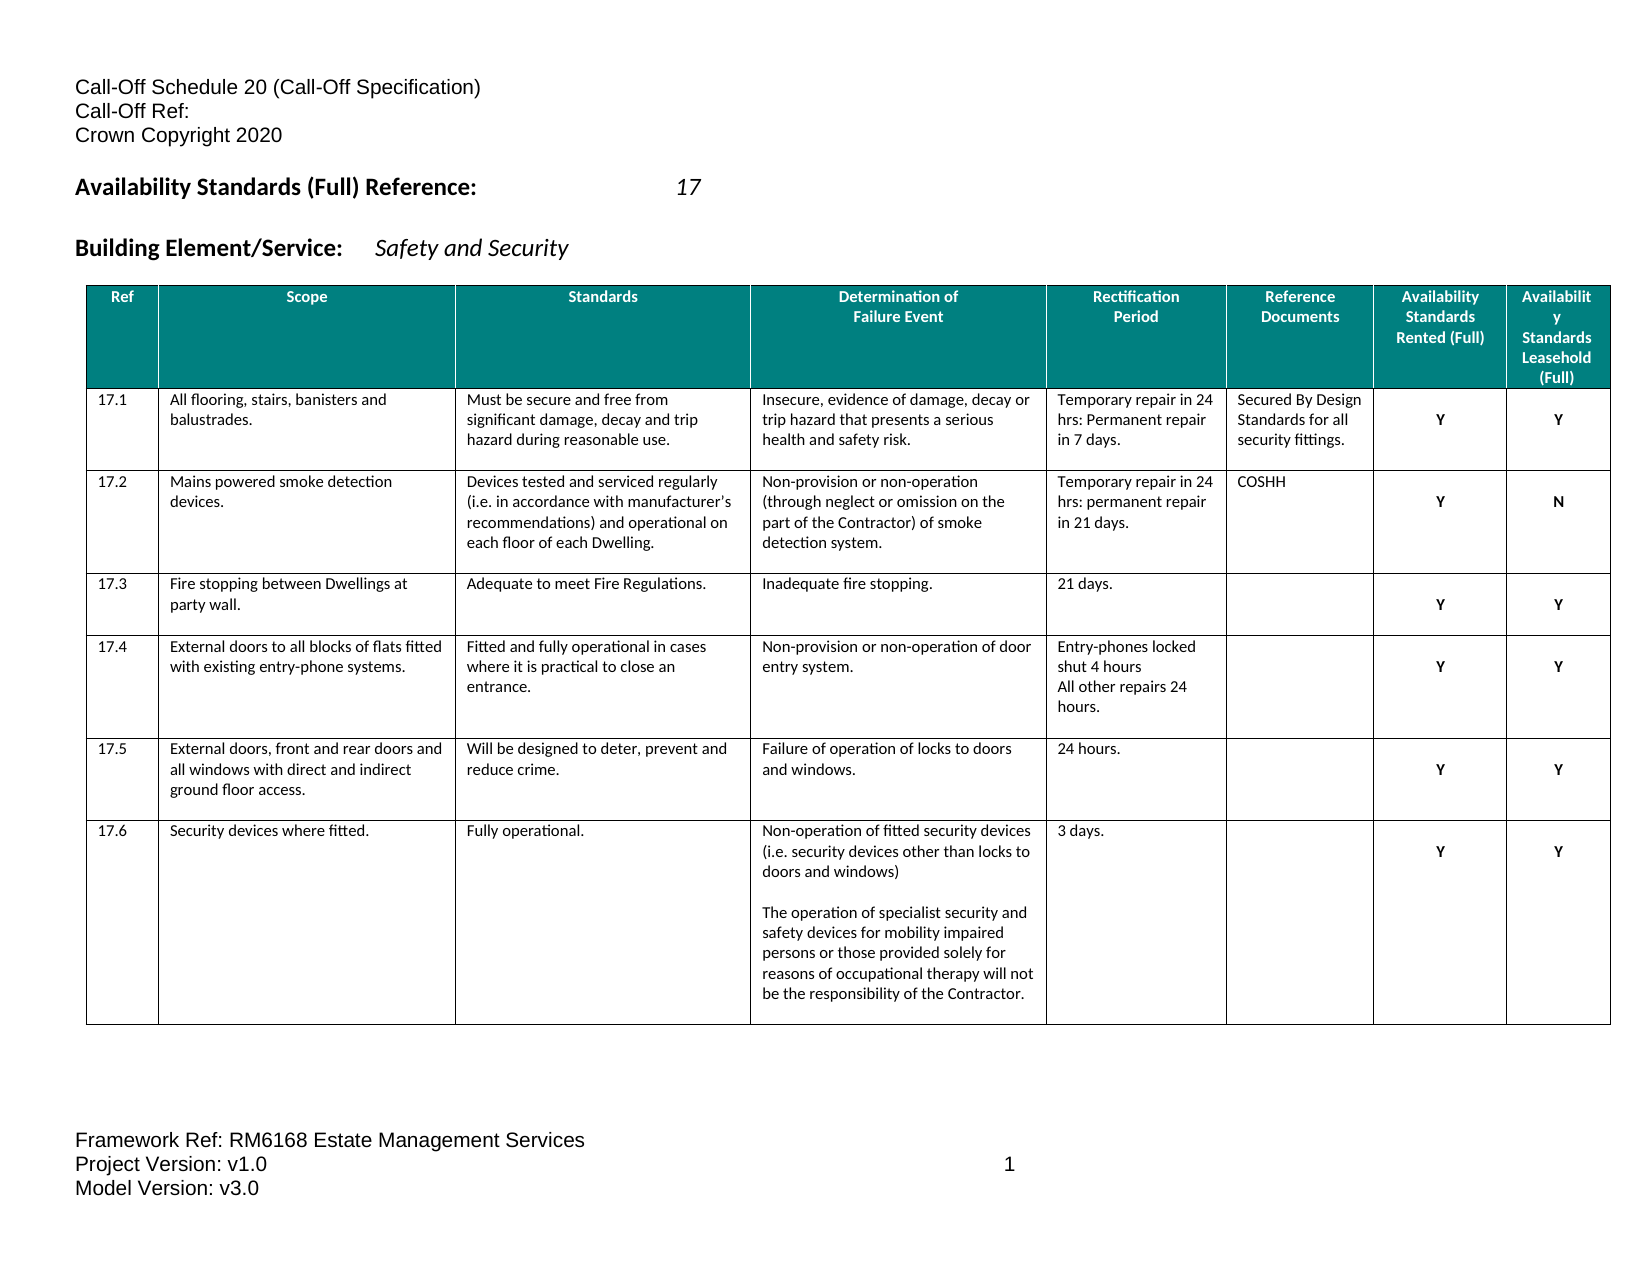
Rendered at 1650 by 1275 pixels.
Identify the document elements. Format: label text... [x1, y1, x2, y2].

table_header Rectification Period [1047, 286, 1226, 388]
table_cell Non-operation of fitted security devices (i.e. security devices other than locks to doors and windows) The operation of specialist security and safety devices for mobility impaired persons or those provided solely for reasons of occupational therapy will not be the responsibility of the Contractor. [751, 821, 1046, 1024]
table_cell All flooring, stairs, banisters and balustrades. [159, 389, 455, 470]
table_cell N [1507, 471, 1610, 573]
table_cell Y [1507, 739, 1610, 820]
table_cell Y [1507, 821, 1610, 1024]
table_cell Insecure, evidence of damage, decay or trip hazard that presents a serious health and safety risk. [751, 389, 1046, 470]
table_cell Secured By Design Standards for all security fittings. [1227, 389, 1373, 470]
table_cell Y [1374, 739, 1506, 820]
table_cell Fire stopping between Dwellings at party wall. [159, 574, 455, 635]
table_cell Non-provision or non-operation of door entry system. [751, 636, 1046, 737]
table_header Reference Documents [1227, 286, 1373, 388]
table_cell [1227, 821, 1373, 1024]
table_header Ref [87, 286, 158, 388]
table_cell Must be secure and free from significant damage, decay and trip hazard during reasonable use. [456, 389, 750, 470]
table_header Scope [159, 286, 455, 388]
table_cell [1227, 636, 1373, 737]
table_cell Y [1374, 636, 1506, 737]
table_cell 17.6 [87, 821, 158, 1024]
table_cell [1227, 739, 1373, 820]
table_cell External doors, front and rear doors and all windows with direct and indirect ground floor access. [159, 739, 455, 820]
table_header Determination of Failure Event [751, 286, 1046, 388]
table_header Standards [456, 286, 750, 388]
table_cell [1227, 574, 1373, 635]
table_header Availability Standards Leasehold (Full) [1507, 286, 1610, 388]
table_cell COSHH [1227, 471, 1373, 573]
table_cell Will be designed to deter, prevent and reduce crime. [456, 739, 750, 820]
table_cell 24 hours. [1047, 739, 1226, 820]
table_cell Devices tested and serviced regularly (i.e. in accordance with manufacturer’s recommendations) and operational on each floor of each Dwelling. [456, 471, 750, 573]
table_cell 17.2 [87, 471, 158, 573]
table_cell Temporary repair in 24 hrs: Permanent repair in 7 days. [1047, 389, 1226, 470]
table_cell Security devices where fitted. [159, 821, 455, 1024]
table_header Availability Standards Rented (Full) [1374, 286, 1506, 388]
text Availability Standards (Full) Reference: 17 [75, 171, 1575, 201]
table_cell External doors to all blocks of flats fitted with existing entry-phone systems. [159, 636, 455, 737]
table_cell Fully operational. [456, 821, 750, 1024]
table_cell Temporary repair in 24 hrs: permanent repair in 21 days. [1047, 471, 1226, 573]
table_cell 17.1 [87, 389, 158, 470]
table_cell Entry-phones locked shut 4 hours All other repairs 24 hours. [1047, 636, 1226, 737]
table_cell 17.4 [87, 636, 158, 737]
table_cell Y [1374, 389, 1506, 470]
table_cell 17.5 [87, 739, 158, 820]
table_cell 17.3 [87, 574, 158, 635]
table_cell Y [1507, 574, 1610, 635]
table_cell Y [1374, 574, 1506, 635]
table_cell Mains powered smoke detection devices. [159, 471, 455, 573]
table_cell Y [1507, 636, 1610, 737]
table_cell 3 days. [1047, 821, 1226, 1024]
table_cell Inadequate fire stopping. [751, 574, 1046, 635]
table_cell Fitted and fully operational in cases where it is practical to close an entrance. [456, 636, 750, 737]
table_cell Adequate to meet Fire Regulations. [456, 574, 750, 635]
table_cell Y [1374, 821, 1506, 1024]
text Building Element/Service: Safety and Security [75, 232, 1575, 262]
table_cell Failure of operation of locks to doors and windows. [751, 739, 1046, 820]
table_cell Y [1507, 389, 1610, 470]
table_cell Y [1374, 471, 1506, 573]
table_cell Non-provision or non-operation (through neglect or omission on the part of the Contractor) of smoke detection system. [751, 471, 1046, 573]
table_cell 21 days. [1047, 574, 1226, 635]
